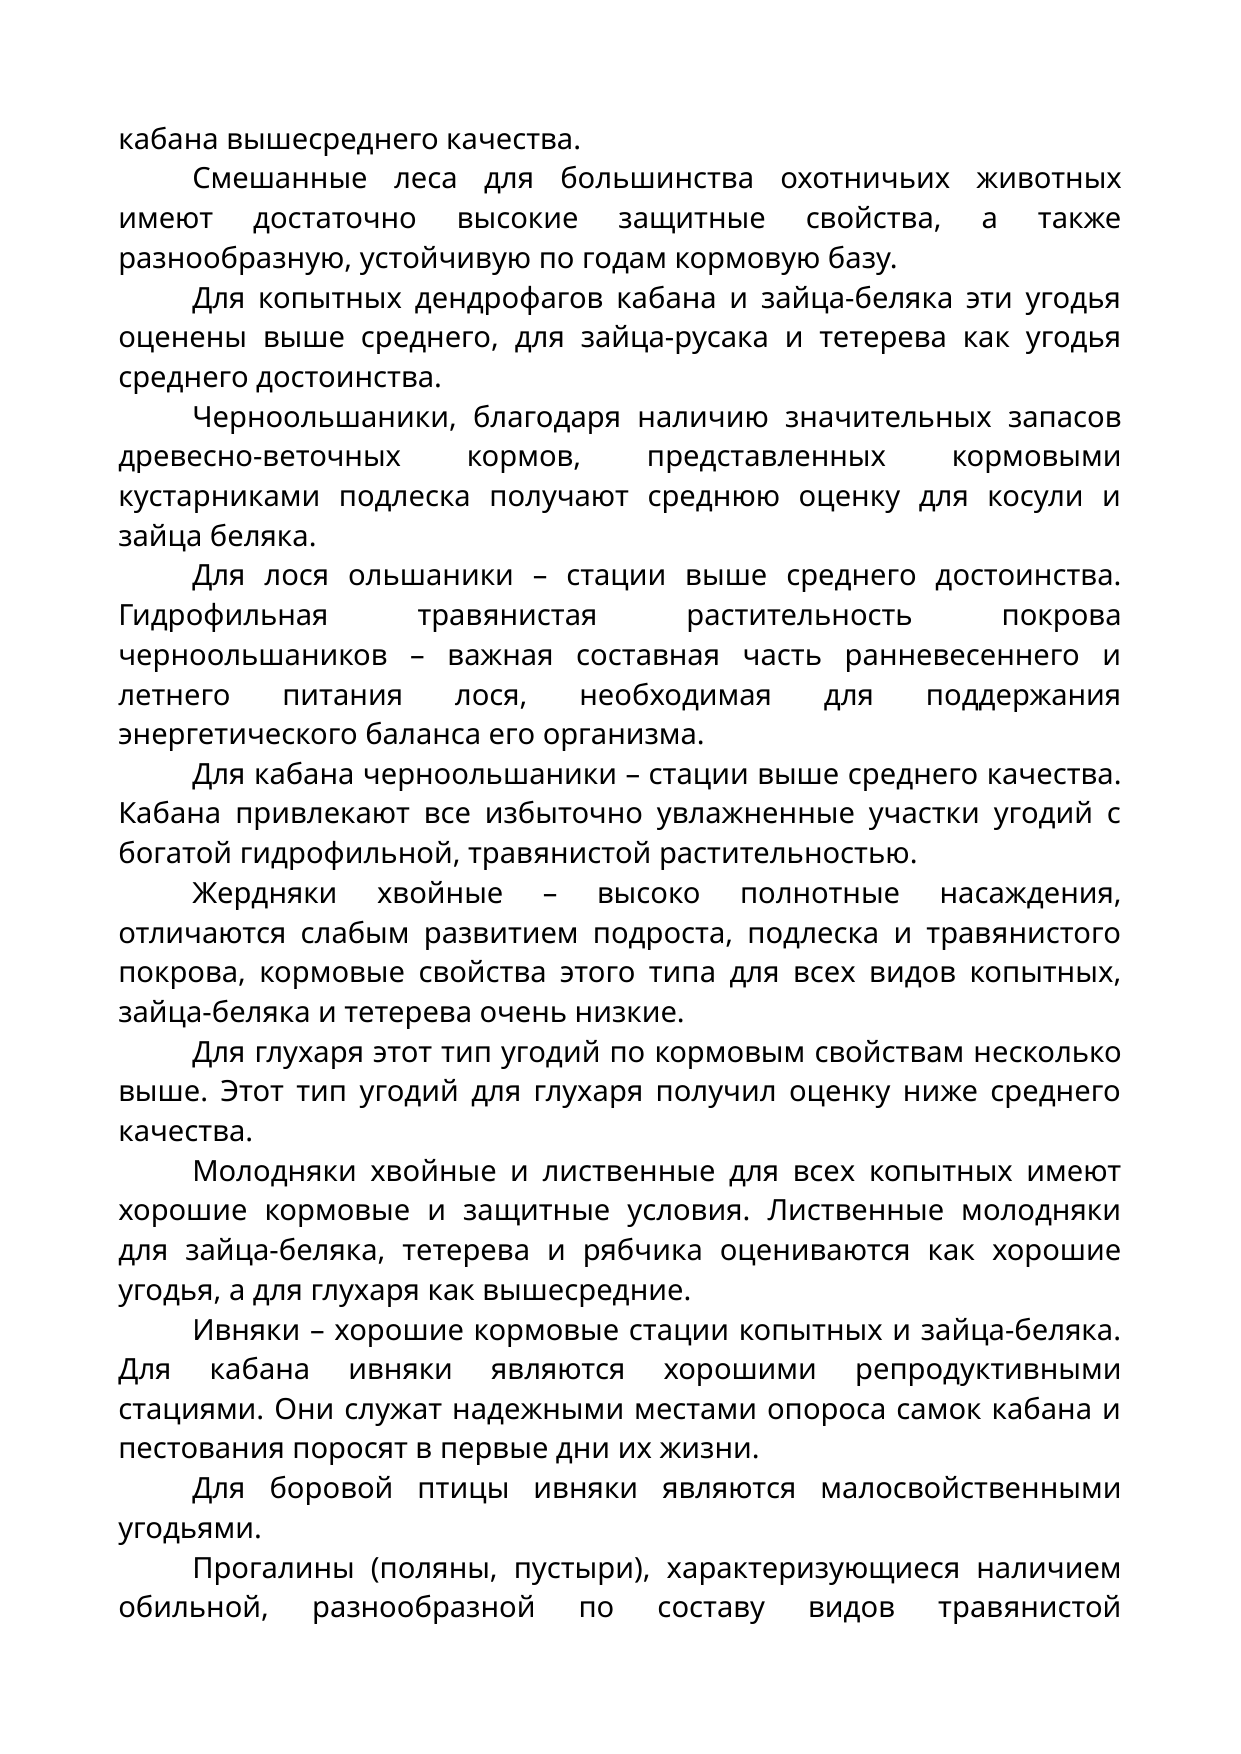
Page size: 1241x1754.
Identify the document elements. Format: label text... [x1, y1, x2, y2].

text Для лося ольшаники – стации выше среднего достоинства. Гидрофильная травянистая растительность покрова черноольшаников – важная составная часть ранневесеннего и летнего питания лося, необходимая для поддержания энергетического баланса его организма. [118, 555, 1122, 753]
text Черноольшаники, благодаря наличию значительных запасов древесно-веточных кормов, представленных кормовыми кустарниками подлеска получают среднюю оценку для косули и зайца беляка. [118, 396, 1122, 555]
text Молодняки хвойные и лиственные для всех копытных имеют хорошие кормовые и защитные условия. Лиственные молодняки для зайца-беляка, тетерева и рябчика оцениваются как хорошие угодья, а для глухаря как вышесредние. [118, 1150, 1122, 1309]
text Жердняки хвойные – высоко полнотные насаждения, отличаются слабым развитием подроста, подлеска и травянистого покрова, кормовые свойства этого типа для всех видов копытных, зайца-беляка и тетерева очень низкие. [118, 872, 1122, 1031]
text Ивняки – хорошие кормовые стации копытных и зайца-беляка. Для кабана ивняки являются хорошими репродуктивными стациями. Они служат надежными местами опороса самок кабана и пестования поросят в первые дни их жизни. [118, 1309, 1122, 1467]
text Для глухаря этот тип угодий по кормовым свойствам несколько выше. Этот тип угодий для глухаря получил оценку ниже среднего качества. [118, 1031, 1122, 1150]
text Смешанные леса для большинства охотничьих животных имеют достаточно высокие защитные свойства, а также разнообразную, устойчивую по годам кормовую базу. [118, 158, 1122, 277]
text Для копытных дендрофагов кабана и зайца-беляка эти угодья оценены выше среднего, для зайца-русака и тетерева как угодья среднего достоинства. [118, 277, 1122, 396]
text кабана вышесреднего качества. [118, 118, 1122, 158]
text Прогалины (поляны, пустыри), характеризующиеся наличием обильной, разнообразной по составу видов травянистой [118, 1547, 1122, 1626]
text Для боровой птицы ивняки являются малосвойственными угодьями. [118, 1467, 1122, 1547]
text Для кабана черноольшаники – стации выше среднего качества. Кабана привлекают все избыточно увлажненные участки угодий с богатой гидрофильной, травянистой растительностью. [118, 753, 1122, 872]
